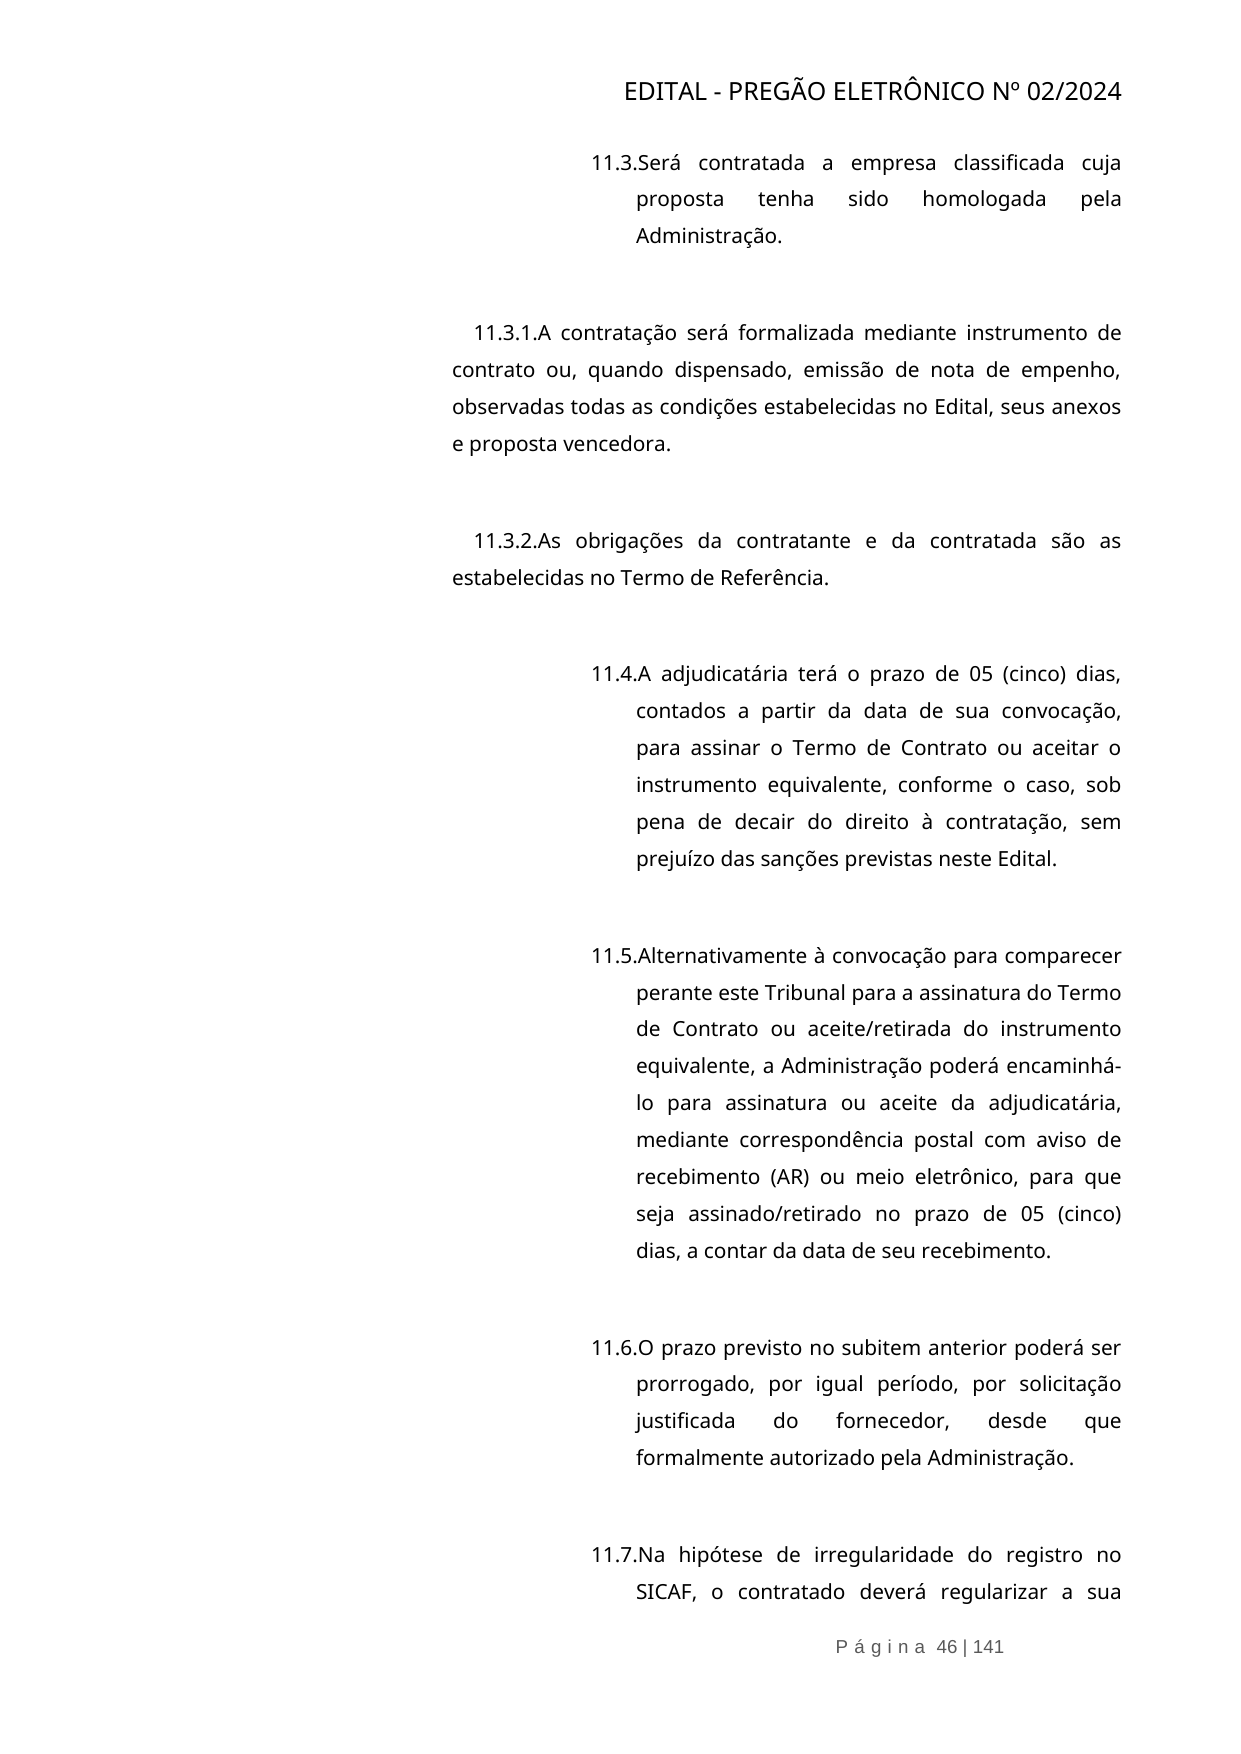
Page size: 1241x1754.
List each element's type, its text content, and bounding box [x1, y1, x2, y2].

list Alternativamente à convocação para comparecer perante este Tribunal para a assinatura do Termo de Contrato ou aceite/retirada do instrumento equivalente, a Administração poderá encaminhá-lo para assinatura ou aceite da adjudicatária, mediante correspondência postal com aviso de recebimento (AR) ou meio eletrônico, para que seja assinado/retirado no prazo de 05 (cinco) dias, a contar da data de seu recebimento. [591, 941, 1122, 1264]
list A contratação será formalizada mediante instrumento de contrato ou, quando dispensado, emissão de nota de empenho, observadas todas as condições estabelecidas no Edital, seus anexos e proposta vencedora. [399, 318, 1122, 457]
list As obrigações da contratante e da contratada são as estabelecidas no Termo de Referência. [399, 526, 1122, 591]
list Será contratada a empresa classificada cuja proposta tenha sido homologada pela Administração. [591, 148, 1122, 250]
list Na hipótese de irregularidade do registro no SICAF, o contratado deverá regularizar a sua [591, 1540, 1122, 1606]
list A adjudicatária terá o prazo de 05 (cinco) dias, contados a partir da data de sua convocação, para assinar o Termo de Contrato ou aceitar o instrumento equivalente, conforme o caso, sob pena de decair do direito à contratação, sem prejuízo das sanções previstas neste Edital. [591, 659, 1122, 872]
list O prazo previsto no subitem anterior poderá ser prorrogado, por igual período, por solicitação justificada do fornecedor, desde que formalmente autorizado pela Administração. [591, 1333, 1122, 1472]
